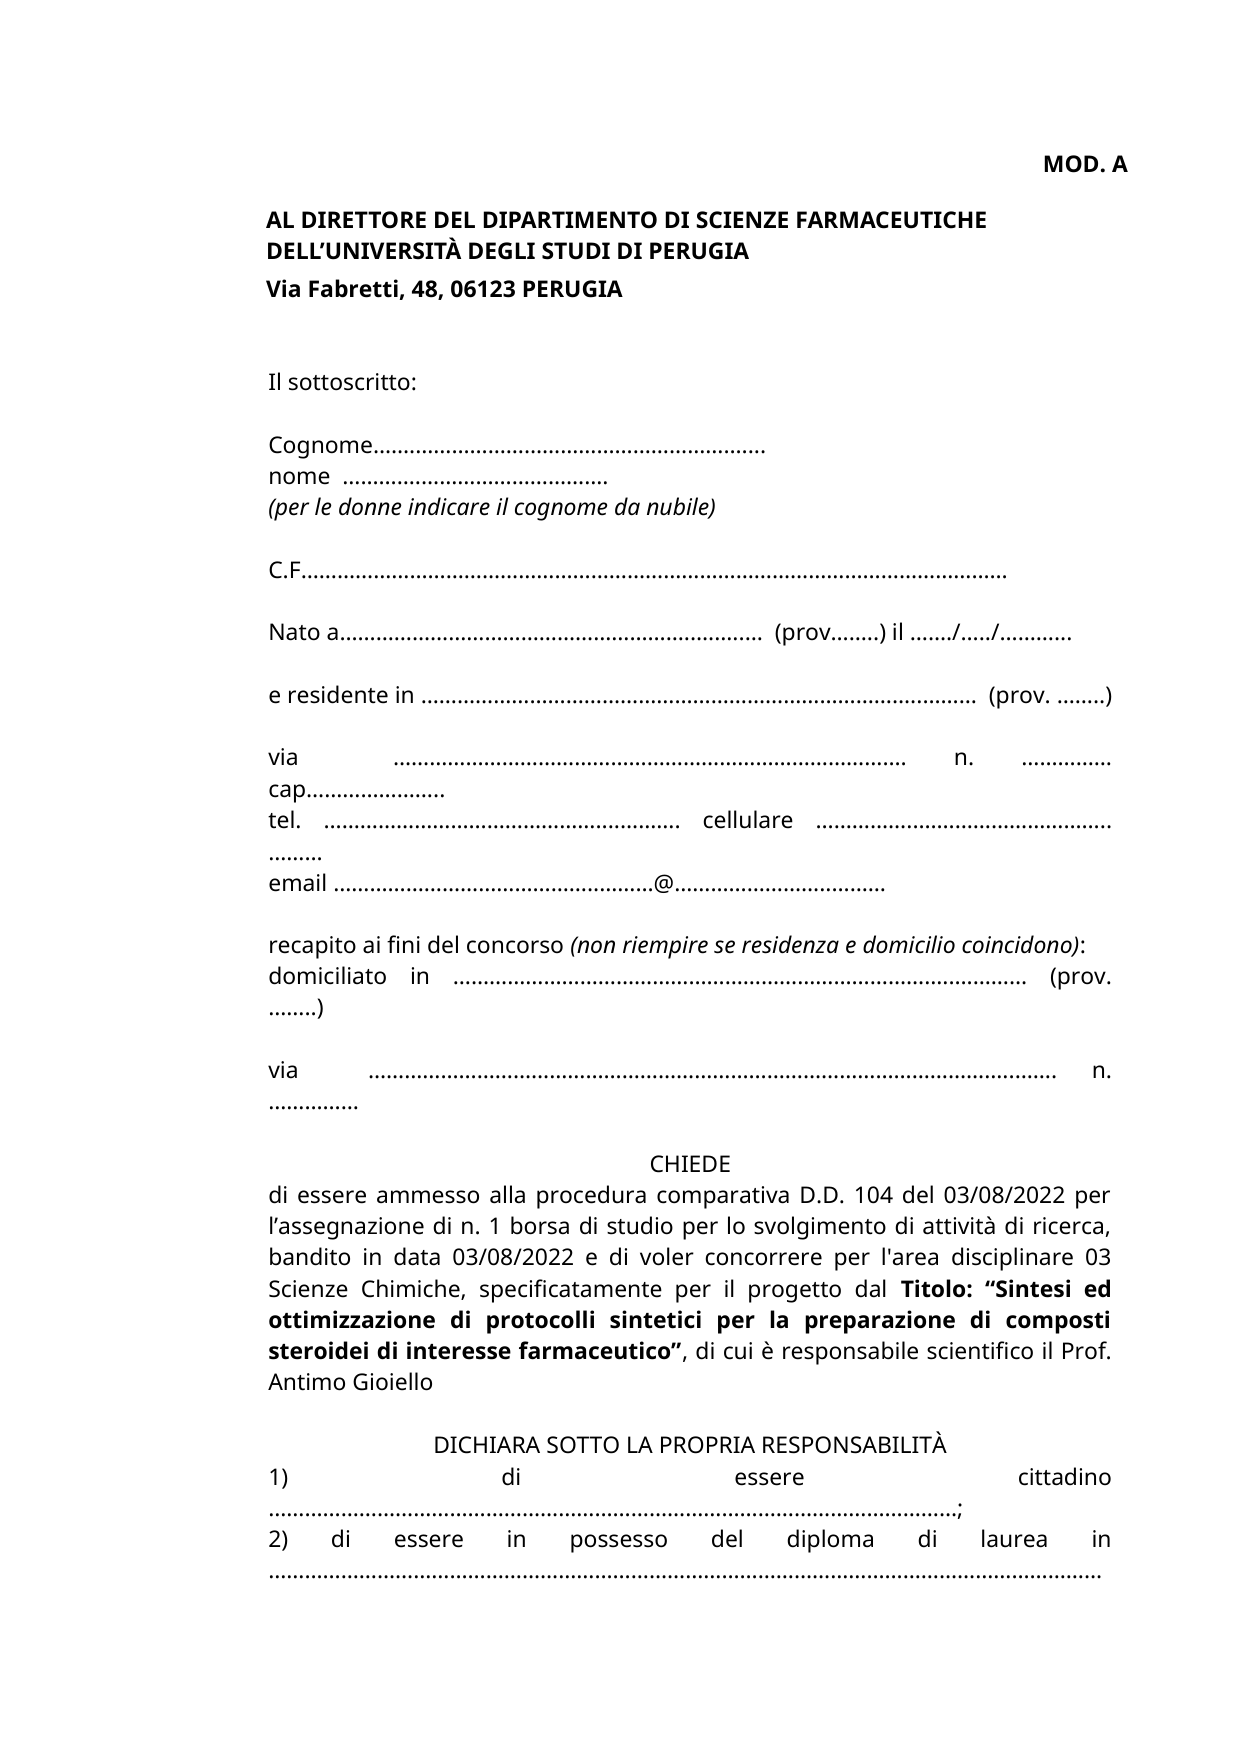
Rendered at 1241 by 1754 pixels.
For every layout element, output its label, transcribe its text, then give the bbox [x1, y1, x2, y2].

text DICHIARA SOTTO LA PROPRIA RESPONSABILITÀ [268, 1429, 1112, 1460]
text 1) di essere cittadino ……………………………………………………………………………………………………; [268, 1460, 1112, 1523]
text (per le donne indicare il cognome da nubile) [268, 491, 1112, 523]
text domiciliato in ………………………………………………………………………..………… (prov. ……..) [268, 960, 1112, 1023]
text 2) di essere in possesso del diploma di laurea in ………………………………………………………………………………………………………………………… [268, 1523, 1112, 1585]
text via ……………………………………………………………………………………………..……. n. …………… [268, 1054, 1112, 1116]
text Via Fabretti, 48, 06123 PERUGIA [266, 273, 1112, 304]
text Cognome….………………………………………………….... [268, 429, 1112, 460]
text via …………………………………………………………………………. n. ……………cap………………….. [268, 741, 1112, 804]
text recapito ai fini del concorso (non riempire se residenza e domicilio coincidono): [268, 929, 1112, 960]
text C.F……………………………………………………………………………………………………… [268, 554, 1112, 585]
text email ……………………………………..………@……………………..……… [268, 866, 1112, 898]
text Nato a…………………………………………………..……..… (prov……..) il ……./…../………... [268, 616, 1112, 648]
text CHIEDE [268, 1148, 1112, 1179]
text tel. ………………………………………....………. cellulare ……………..…………………………..……… [268, 804, 1112, 866]
text nome ………….…………………………. [268, 460, 1112, 491]
text MOD. A [268, 148, 1128, 179]
subtitle AL DIRETTORE DEL DIPARTIMENTO DI SCIENZE FARMACEUTICHE DELL’UNIVERSITÀ DEGLI STUDI DI PERUGIA [266, 204, 1122, 266]
text di essere ammesso alla procedura comparativa D.D. 104 del 03/08/2022 per l’assegnazione di n. 1 borsa di studio per lo svolgimento di attività di ricerca, bandito in data 03/08/2022 e di voler concorrere per l'area disciplinare 03 Scienze Chimiche, specificatamente per il progetto dal Titolo: “Sintesi ed ottimizzazione di protocolli sintetici per la preparazione di composti steroidei di interesse farmaceutico”, di cui è responsabile scientifico il Prof. Antimo Gioiello [268, 1179, 1112, 1398]
text Il sottoscritto: [268, 366, 1112, 398]
text e residente in ………………………………………………………………………..……… (prov. ……..) [268, 679, 1112, 710]
